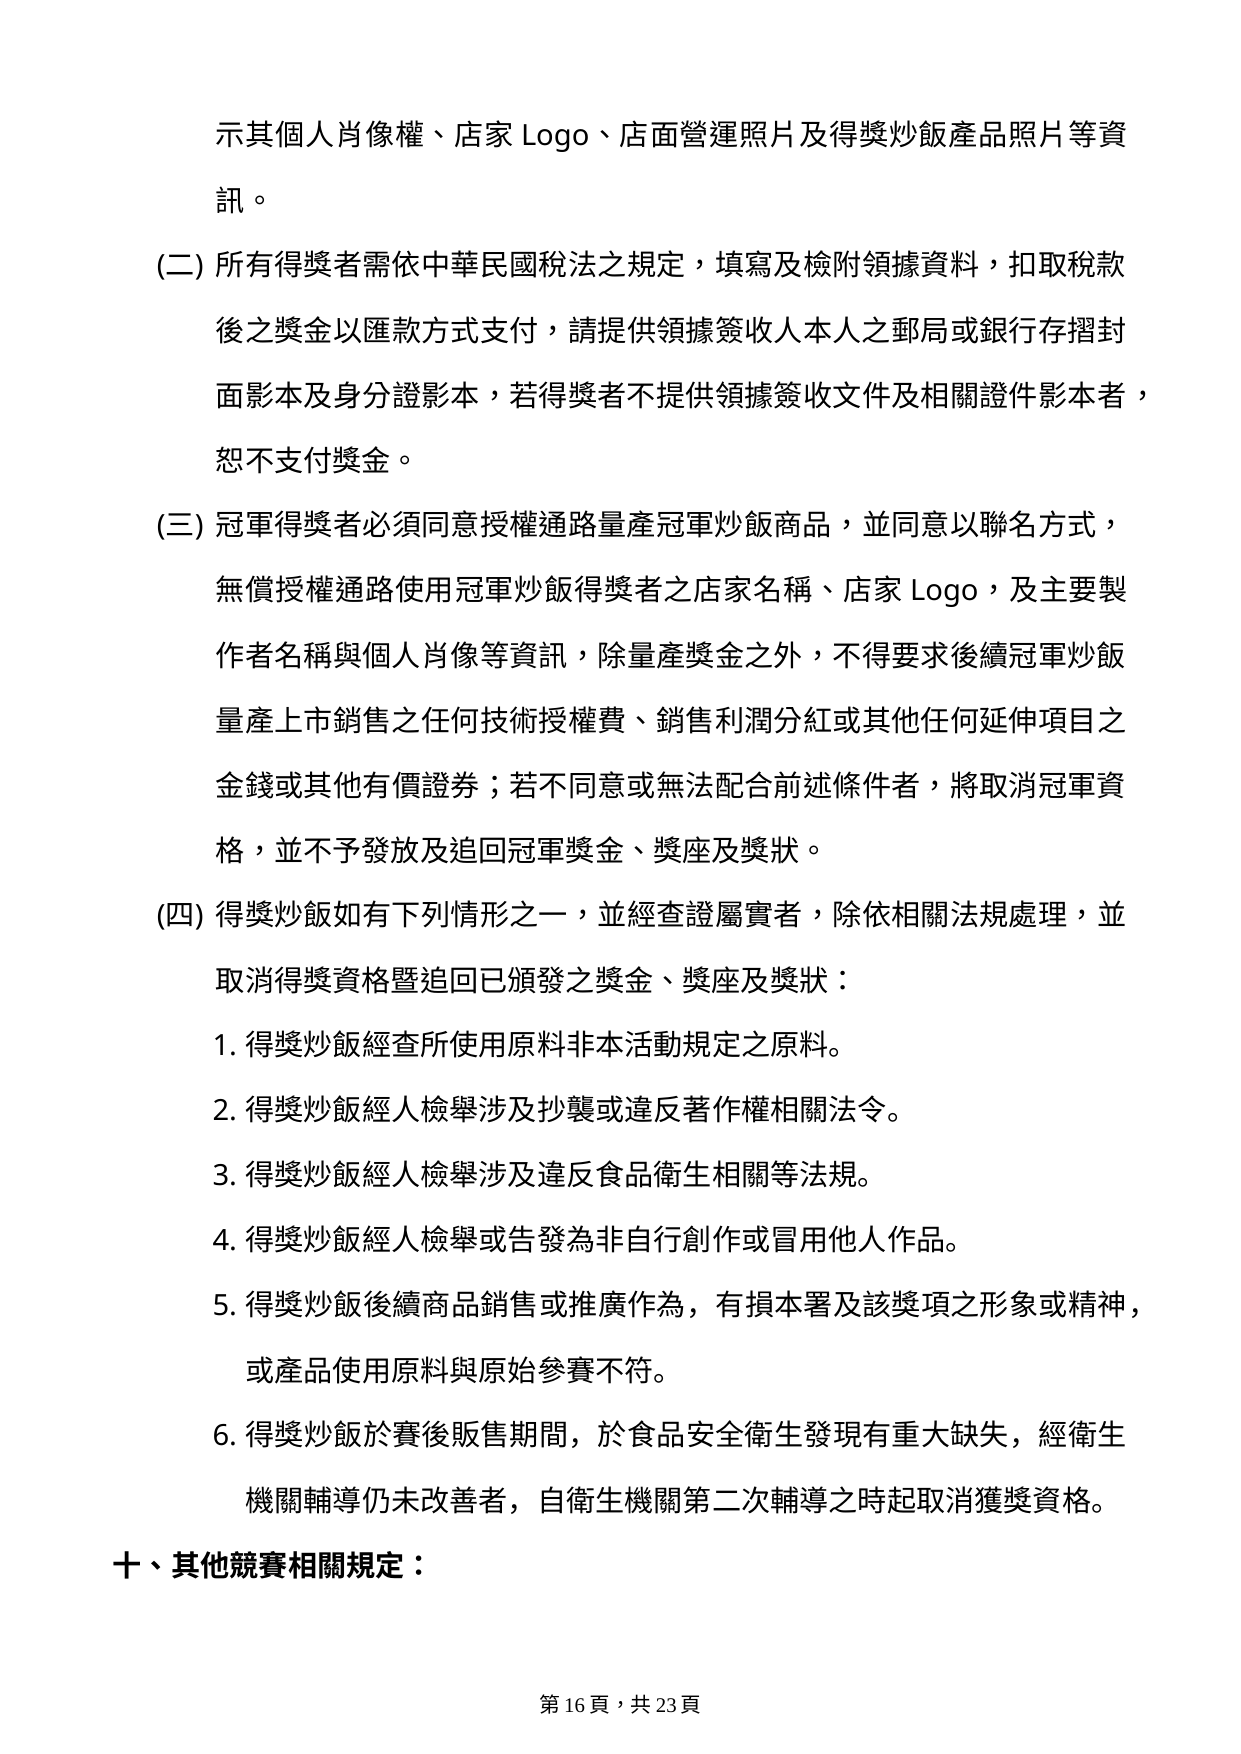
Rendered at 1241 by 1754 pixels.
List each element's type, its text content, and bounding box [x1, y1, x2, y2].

list 所有得獎者需依中華民國稅法之規定，填寫及檢附領據資料，扣取稅款後之獎金以匯款方式支付，請提供領據簽收人本人之郵局或銀行存摺封面影本及身分證影本，若得獎者不提供領據簽收文件及相關證件影本者，恕不支付獎金。 [157, 227, 1128, 487]
list 得獎炒飯經人檢舉涉及抄襲或違反著作權相關法令。 [212, 1072, 1128, 1137]
list 得獎炒飯後續商品銷售或推廣作為，有損本署及該獎項之形象或精神，或產品使用原料與原始參賽不符。 [212, 1267, 1128, 1397]
list 得獎炒飯經人檢舉或告發為非自行創作或冒用他人作品。 [212, 1202, 1128, 1267]
list 得獎炒飯經人檢舉涉及違反食品衛生相關等法規。 [212, 1137, 1128, 1202]
list 示其個人肖像權、店家Logo、店面營運照片及得獎炒飯產品照片等資訊。 [157, 97, 1128, 227]
list 得獎炒飯經查所使用原料非本活動規定之原料。 [212, 1007, 1128, 1072]
list 冠軍得獎者必須同意授權通路量產冠軍炒飯商品，並同意以聯名方式，無償授權通路使用冠軍炒飯得獎者之店家名稱、店家Logo，及主要製作者名稱與個人肖像等資訊，除量產獎金之外，不得要求後續冠軍炒飯量產上市銷售之任何技術授權費、銷售利潤分紅或其他任何延伸項目之金錢或其他有價證券；若不同意或無法配合前述條件者，將取消冠軍資格，並不予發放及追回冠軍獎金、獎座及獎狀。 [157, 487, 1128, 877]
list 得獎炒飯如有下列情形之一，並經查證屬實者，除依相關法規處理，並取消得獎資格暨追回已頒發之獎金、獎座及獎狀： [157, 877, 1128, 1007]
list 其他競賽相關規定： [112, 1527, 1128, 1592]
list 得獎炒飯於賽後販售期間，於食品安全衛生發現有重大缺失，經衛生機關輔導仍未改善者，自衛生機關第二次輔導之時起取消獲獎資格。 [212, 1397, 1128, 1527]
